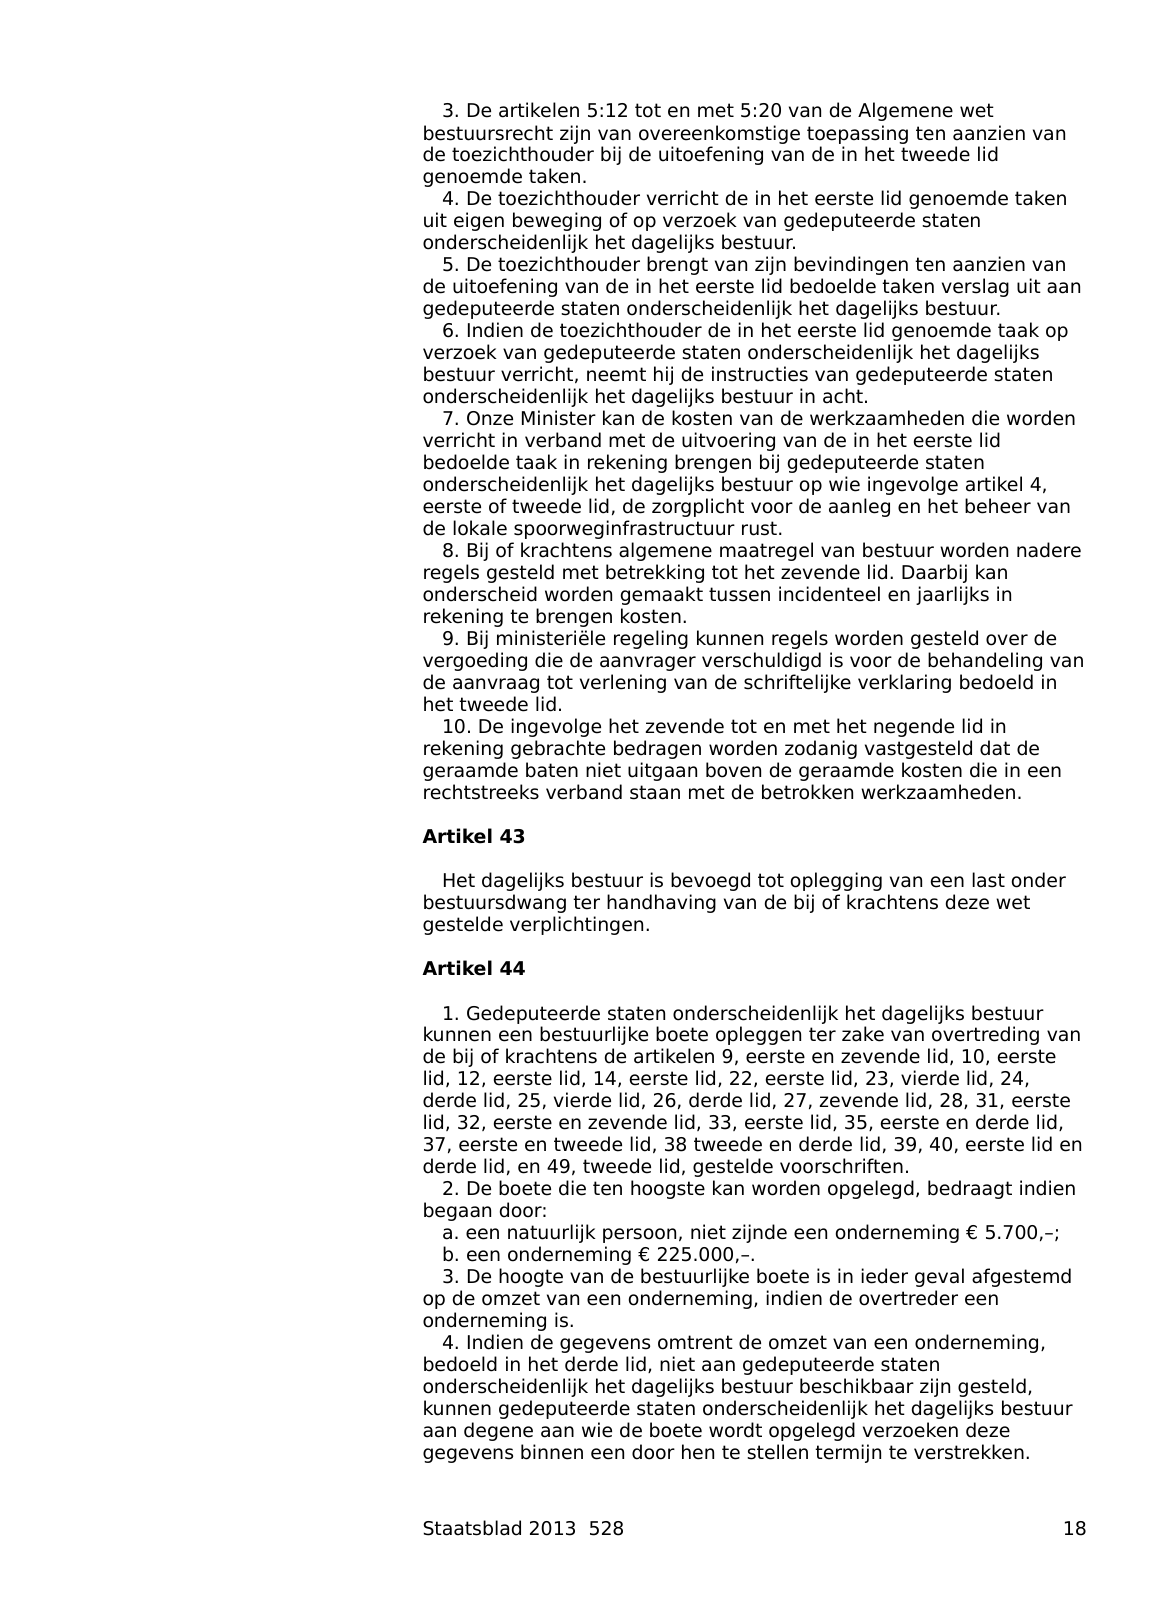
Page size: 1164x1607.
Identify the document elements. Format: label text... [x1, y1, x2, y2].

text 6. Indien de toezichthouder de in het eerste lid genoemde taak op verzoek van gedeputeerde staten onderscheidenlijk het dagelijks bestuur verricht, neemt hij de instructies van gedeputeerde staten onderscheidenlijk het dagelijks bestuur in acht. [422, 320, 1087, 408]
text 10. De ingevolge het zevende tot en met het negende lid in rekening gebrachte bedragen worden zodanig vastgesteld dat de geraamde baten niet uitgaan boven de geraamde kosten die in een rechtstreeks verband staan met de betrokken werkzaamheden. [422, 716, 1087, 804]
text 5. De toezichthouder brengt van zijn bevindingen ten aanzien van de uitoefening van de in het eerste lid bedoelde taken verslag uit aan gedeputeerde staten onderscheidenlijk het dagelijks bestuur. [422, 254, 1087, 320]
text 8. Bij of krachtens algemene maatregel van bestuur worden nadere regels gesteld met betrekking tot het zevende lid. Daarbij kan onderscheid worden gemaakt tussen incidenteel en jaarlijks in rekening te brengen kosten. [422, 540, 1087, 628]
text 4. Indien de gegevens omtrent de omzet van een onderneming, bedoeld in het derde lid, niet aan gedeputeerde staten onderscheidenlijk het dagelijks bestuur beschikbaar zijn gesteld, kunnen gedeputeerde staten onderscheidenlijk het dagelijks bestuur aan degene aan wie de boete wordt opgelegd verzoeken deze gegevens binnen een door hen te stellen termijn te verstrekken. [422, 1332, 1087, 1464]
text 9. Bij ministeriële regeling kunnen regels worden gesteld over de vergoeding die de aanvrager verschuldigd is voor de behandeling van de aanvraag tot verlening van de schriftelijke verklaring bedoeld in het tweede lid. [422, 628, 1087, 716]
text 4. De toezichthouder verricht de in het eerste lid genoemde taken uit eigen beweging of op verzoek van gedeputeerde staten onderscheidenlijk het dagelijks bestuur. [422, 188, 1087, 254]
text 7. Onze Minister kan de kosten van de werkzaamheden die worden verricht in verband met de uitvoering van de in het eerste lid bedoelde taak in rekening brengen bij gedeputeerde staten onderscheidenlijk het dagelijks bestuur op wie ingevolge artikel 4, eerste of tweede lid, de zorgplicht voor de aanleg en het beheer van de lokale spoorweginfrastructuur rust. [422, 408, 1087, 540]
text 2. De boete die ten hoogste kan worden opgelegd, bedraagt indien begaan door: [422, 1178, 1087, 1222]
text 1. Gedeputeerde staten onderscheidenlijk het dagelijks bestuur kunnen een bestuurlijke boete opleggen ter zake van overtreding van de bij of krachtens de artikelen 9, eerste en zevende lid, 10, eerste lid, 12, eerste lid, 14, eerste lid, 22, eerste lid, 23, vierde lid, 24, derde lid, 25, vierde lid, 26, derde lid, 27, zevende lid, 28, 31, eerste lid, 32, eerste en zevende lid, 33, eerste lid, 35, eerste en derde lid, 37, eerste en tweede lid, 38 tweede en derde lid, 39, 40, eerste lid en derde lid, en 49, tweede lid, gestelde voorschriften. [422, 1002, 1087, 1178]
text b. een onderneming € 225.000,–. [422, 1244, 1087, 1266]
text 3. De artikelen 5:12 tot en met 5:20 van de Algemene wet bestuursrecht zijn van overeenkomstige toepassing ten aanzien van de toezichthouder bij de uitoefening van de in het tweede lid genoemde taken. [422, 100, 1087, 188]
text Het dagelijks bestuur is bevoegd tot oplegging van een last onder bestuursdwang ter handhaving van de bij of krachtens deze wet gestelde verplichtingen. [422, 870, 1087, 936]
subtitle Artikel 44 [422, 958, 1087, 980]
text a. een natuurlijk persoon, niet zijnde een onderneming € 5.700,–; [422, 1222, 1087, 1244]
text 3. De hoogte van de bestuurlijke boete is in ieder geval afgestemd op de omzet van een onderneming, indien de overtreder een onderneming is. [422, 1266, 1087, 1332]
subtitle Artikel 43 [422, 826, 1087, 848]
